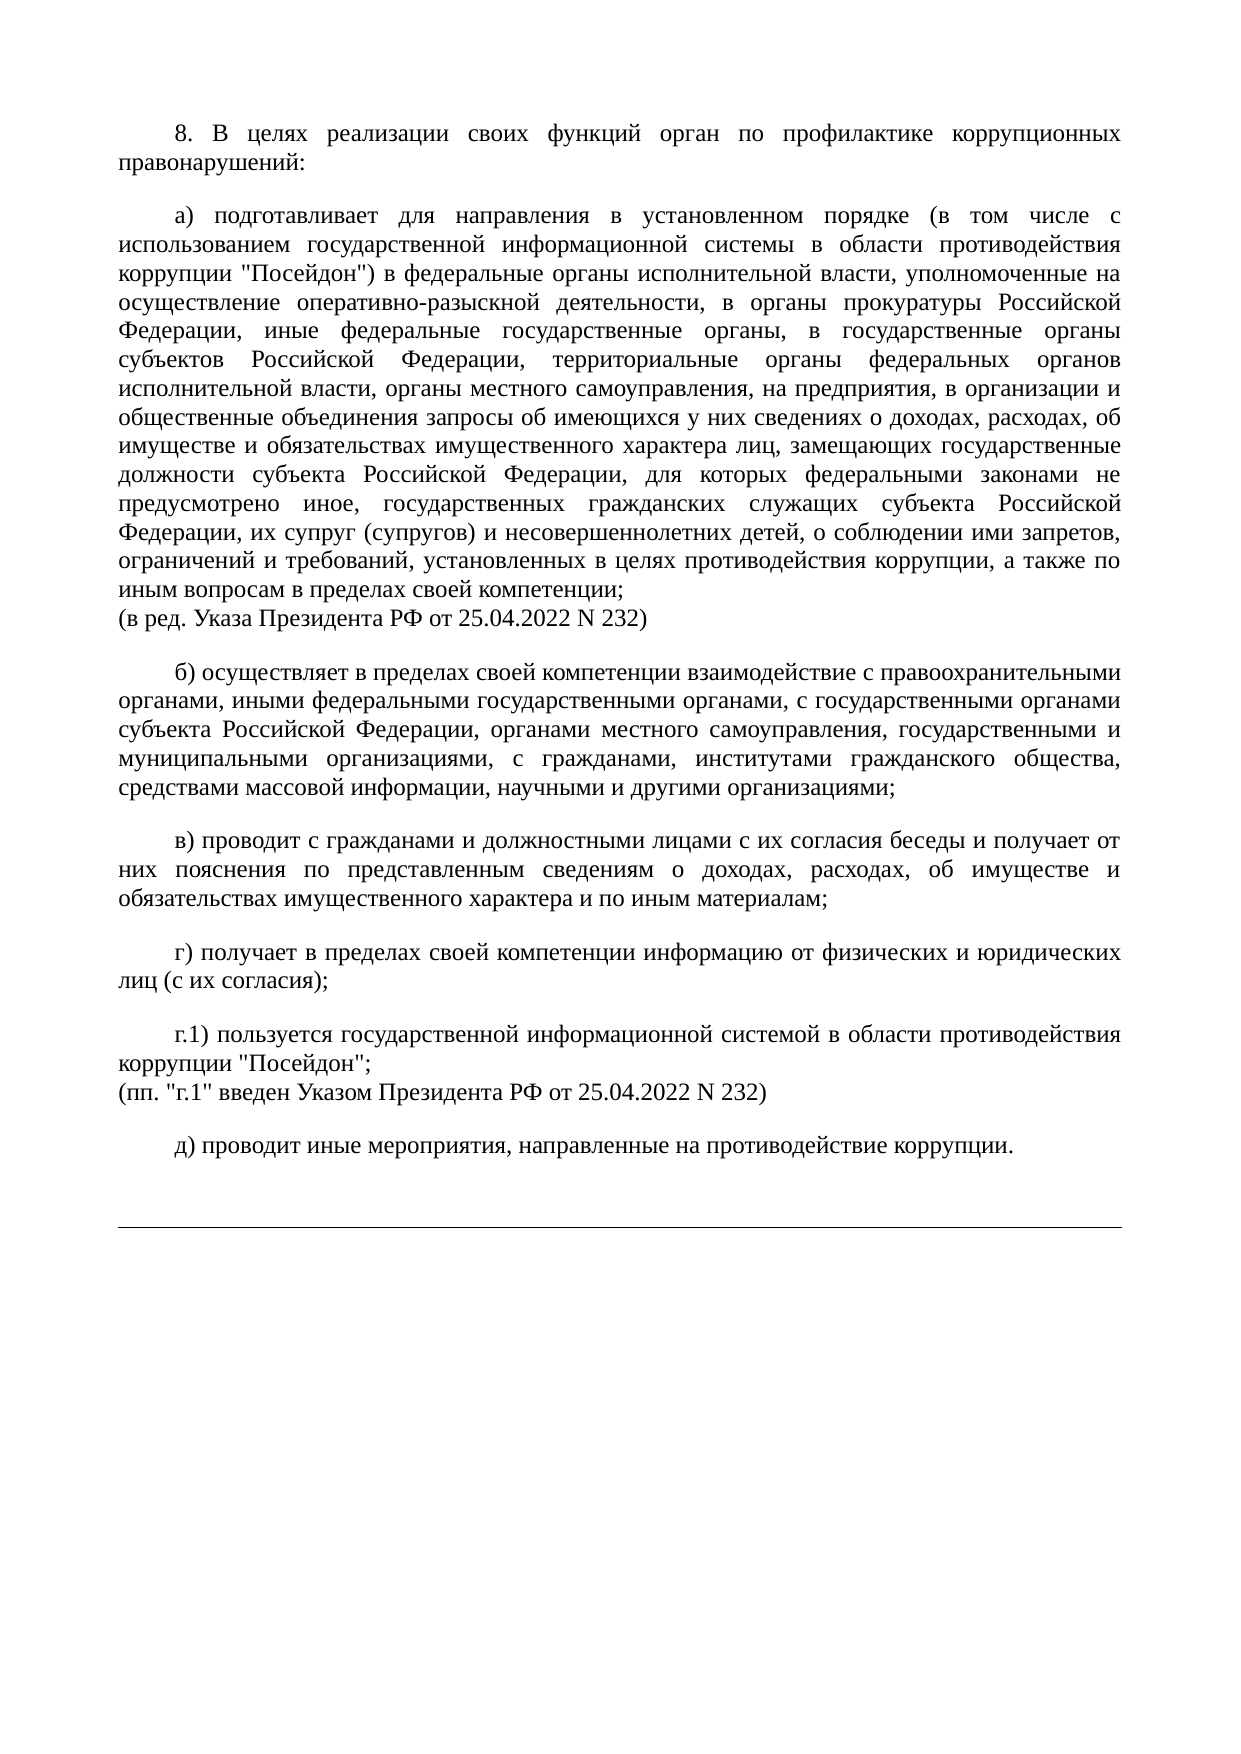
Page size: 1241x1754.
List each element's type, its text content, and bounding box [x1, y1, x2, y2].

text б) осуществляет в пределах своей компетенции взаимодействие с правоохранительными органами, иными федеральными государственными органами, с государственными органами субъекта Российской Федерации, органами местного самоуправления, государственными и муниципальными организациями, с гражданами, институтами гражданского общества, средствами массовой информации, научными и другими организациями; [118, 657, 1122, 801]
text а) подготавливает для направления в установленном порядке (в том числе с использованием государственной информационной системы в области противодействия коррупции "Посейдон") в федеральные органы исполнительной власти, уполномоченные на осуществление оперативно-разыскной деятельности, в органы прокуратуры Российской Федерации, иные федеральные государственные органы, в государственные органы субъектов Российской Федерации, территориальные органы федеральных органов исполнительной власти, органы местного самоуправления, на предприятия, в организации и общественные объединения запросы об имеющихся у них сведениях о доходах, расходах, об имуществе и обязательствах имущественного характера лиц, замещающих государственные должности субъекта Российской Федерации, для которых федеральными законами не предусмотрено иное, государственных гражданских служащих субъекта Российской Федерации, их супруг (супругов) и несовершеннолетних детей, о соблюдении ими запретов, ограничений и требований, установленных в целях противодействия коррупции, а также по иным вопросам в пределах своей компетенции; [118, 201, 1122, 603]
text 8. В целях реализации своих функций орган по профилактике коррупционных правонарушений: [118, 118, 1122, 176]
text д) проводит иные мероприятия, направленные на противодействие коррупции. [118, 1131, 1122, 1159]
text г.1) пользуется государственной информационной системой в области противодействия коррупции "Посейдон"; [118, 1019, 1122, 1077]
text (пп. "г.1" введен Указом Президента РФ от 25.04.2022 N 232) [118, 1077, 1122, 1106]
text г) получает в пределах своей компетенции информацию от физических и юридических лиц (с их согласия); [118, 937, 1122, 994]
text в) проводит с гражданами и должностными лицами с их согласия беседы и получает от них пояснения по представленным сведениям о доходах, расходах, об имуществе и обязательствах имущественного характера и по иным материалам; [118, 826, 1122, 912]
text (в ред. Указа Президента РФ от 25.04.2022 N 232) [118, 603, 1122, 632]
